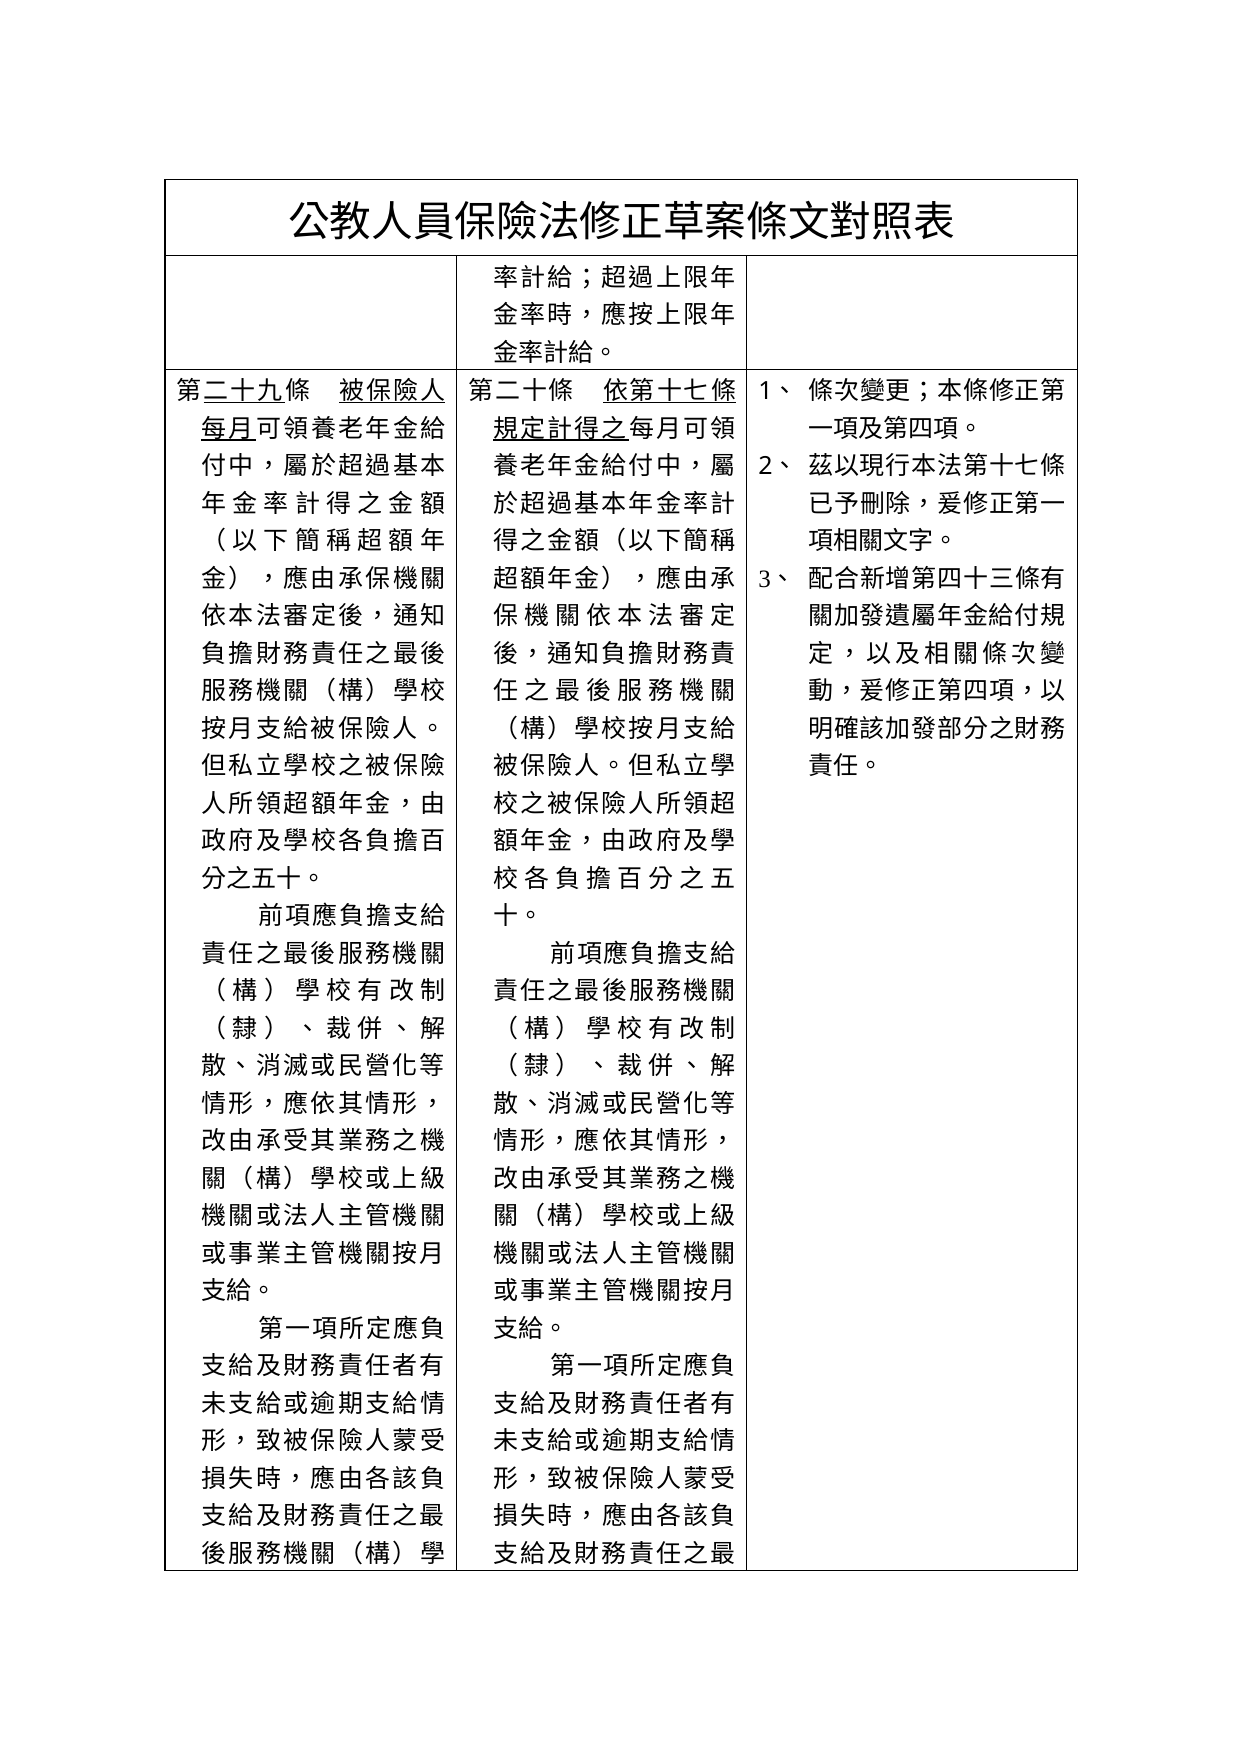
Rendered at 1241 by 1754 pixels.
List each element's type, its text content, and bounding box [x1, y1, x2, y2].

table_cell 第二十九條 被保險人每月可領養老年金給付中，屬於超過基本年金率計得之金額（以下簡稱超額年金），應由承保機關依本法審定後，通知負擔財務責任之最後服務機關（構）學校按月支給被保險人。但私立學校之被保險人所領超額年金，由政府及學校各負擔百分之五十。 前項應負擔支給責任之最後服務機關（構）學校有改制（隸）、裁併、解散、消滅或民營化等情形，應依其情形，改由承受其業務之機關（構）學校或上級機關或法人主管機關或事業主管機關按月支給。 第一項所定應負支給及財務責任者有未支給或逾期支給情形，致被保險人蒙受損失時，應由各該負支給及財務責任之最後服務機關（構）學 [166, 370, 456, 1570]
table_cell 率計給；超過上限年金率時，應按上限年金率計給。 [457, 256, 746, 369]
table_cell [166, 256, 456, 369]
table_header 公教人員保險法修正草案條文對照表 [166, 180, 1077, 255]
table_cell 條次變更；本條修正第一項及第四項。 茲以現行本法第十七條已予刪除，爰修正第一項相關文字。 配合新增第四十三條有關加發遺屬年金給付規定，以及相關條次變動，爰修正第四項，以明確該加發部分之財務責任。 [747, 370, 1077, 1570]
table_cell 第二十條 依第十七條規定計得之每月可領養老年金給付中，屬於超過基本年金率計得之金額（以下簡稱超額年金），應由承保機關依本法審定後，通知負擔財務責任之最後服務機關（構）學校按月支給被保險人。但私立學校之被保險人所領超額年金，由政府及學校各負擔百分之五十。 前項應負擔支給責任之最後服務機關（構）學校有改制（隸）、裁併、解散、消滅或民營化等情形，應依其情形，改由承受其業務之機關（構）學校或上級機關或法人主管機關或事業主管機關按月支給。 第一項所定應負支給及財務責任者有未支給或逾期支給情形，致被保險人蒙受損失時，應由各該負支給及財務責任之最 [457, 370, 746, 1570]
table_cell [747, 256, 1077, 369]
